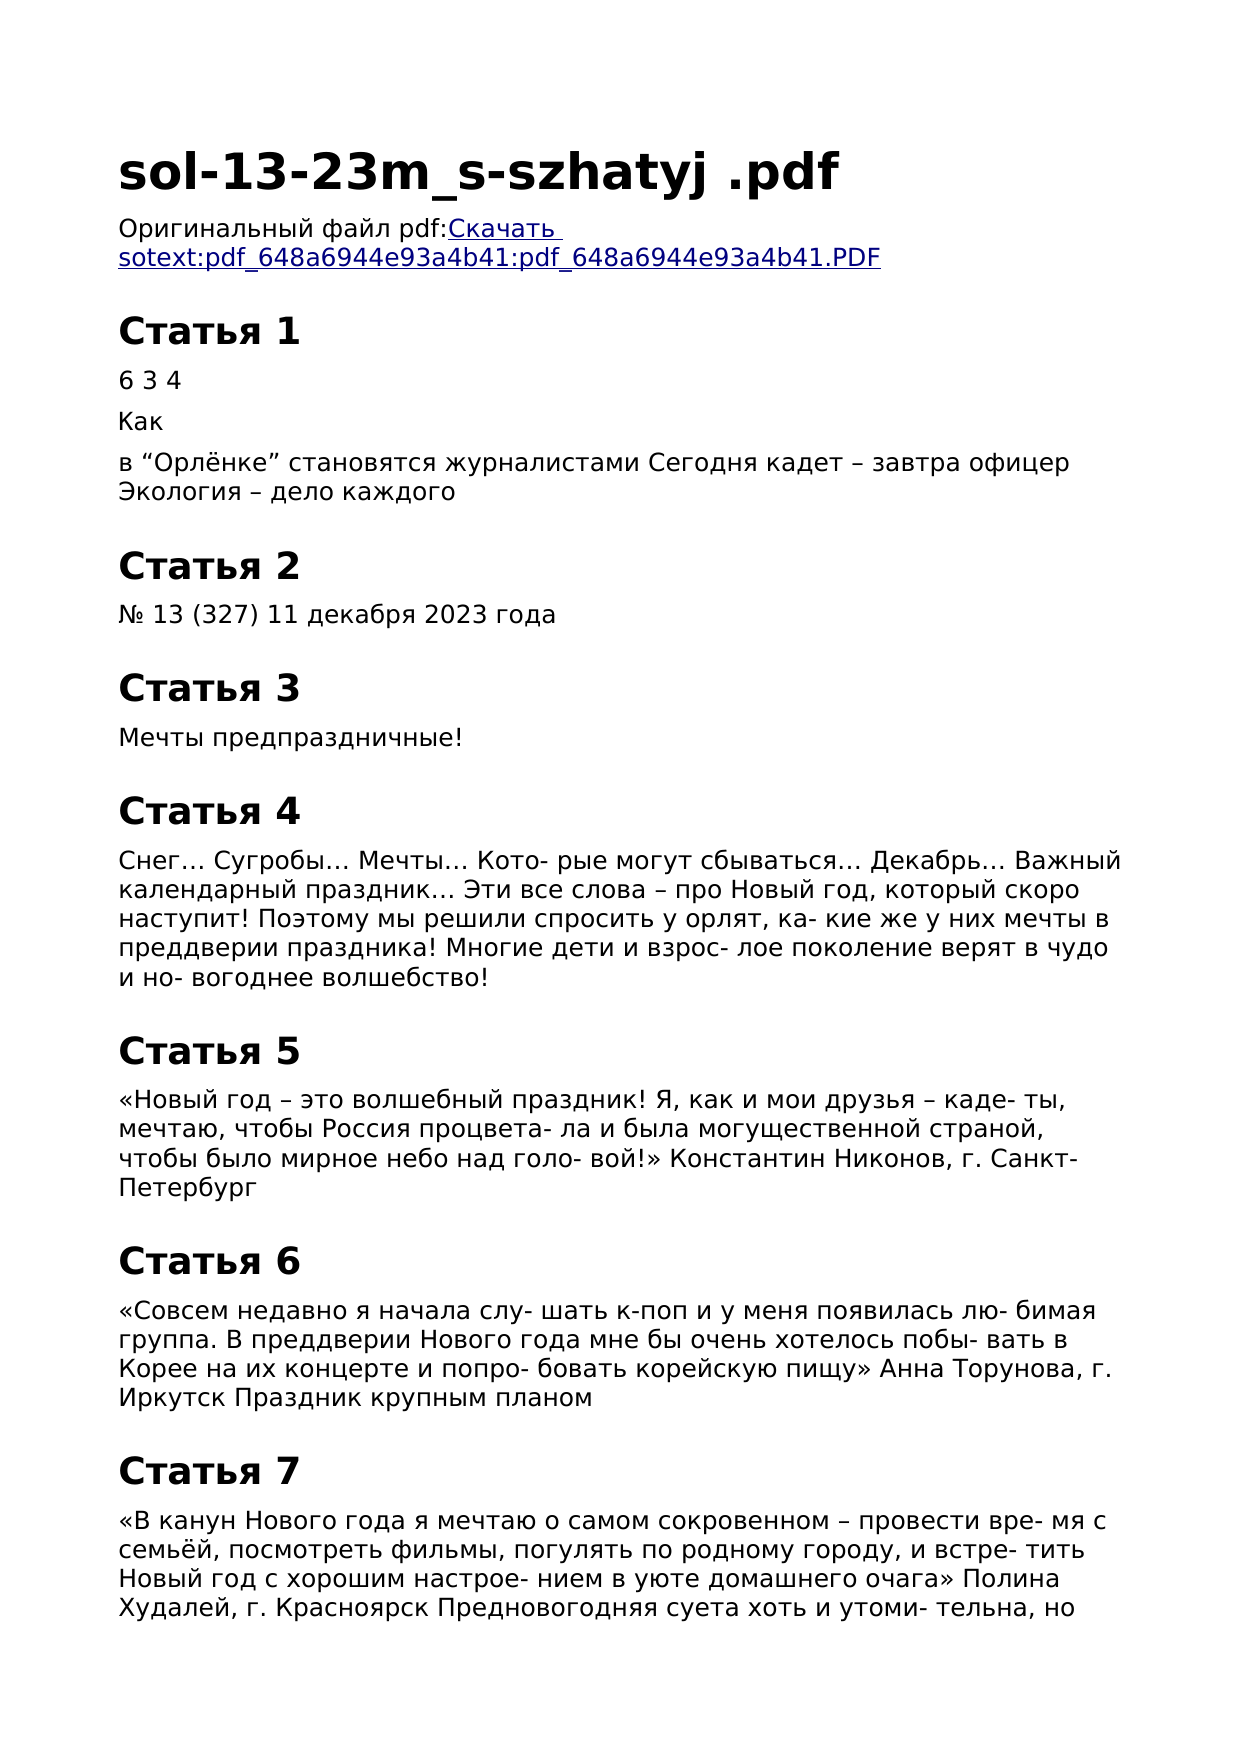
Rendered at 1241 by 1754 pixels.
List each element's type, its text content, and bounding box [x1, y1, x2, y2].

text № 13 (327) 11 декабря 2023 года [118, 600, 1122, 629]
subtitle Статья 3 [118, 667, 1122, 711]
subtitle Статья 5 [118, 1029, 1122, 1073]
subtitle Статья 4 [118, 790, 1122, 833]
subtitle Статья 7 [118, 1450, 1122, 1494]
text в “Орлёнке” становятся журналистами Сегодня кадет – завтра офицер Экология – дело каждого [118, 448, 1122, 507]
text Оригинальный файл pdf:Скачать sotext:pdf_648a6944e93a4b41:pdf_648a6944e93a4b41.PDF [118, 214, 1122, 272]
text Снег… Сугробы… Мечты… Кото- рые могут сбываться… Декабрь… Важный календарный праздник… Эти все слова – про Новый год, который скоро наступит! Поэтому мы решили спросить у орлят, ка- кие же у них мечты в преддверии праздника! Многие дети и взрос- лое поколение верят в чудо и но- вогоднее волшебство! [118, 846, 1122, 992]
text Как [118, 407, 1122, 437]
text 6 3 4 [118, 366, 1122, 395]
text «Совсем недавно я начала слу- шать к-поп и у меня появилась лю- бимая группа. В преддверии Нового года мне бы очень хотелось побы- вать в Корее на их концерте и попро- бовать корейскую пищу» Анна Торунова, г. Иркутск Праздник крупным планом [118, 1296, 1122, 1412]
text «В канун Нового года я мечтаю о самом сокровенном – провести вре- мя с семьёй, посмотреть фильмы, погулять по родному городу, и встре- тить Новый год с хорошим настрое- нием в уюте домашнего очага» Полина Худалей, г. Красноярск Предновогодняя суета хоть и утоми- тельна, но [118, 1506, 1122, 1623]
subtitle Статья 1 [118, 310, 1122, 353]
subtitle sol-13-23m_s-szhatyj .pdf [118, 143, 1122, 201]
text «Новый год – это волшебный праздник! Я, как и мои друзья – каде- ты, мечтаю, чтобы Россия процвета- ла и была могущественной страной, чтобы было мирное небо над голо- вой!» Константин Никонов, г. Санкт-Петербург [118, 1086, 1122, 1202]
text Мечты предпраздничные! [118, 723, 1122, 752]
subtitle Статья 2 [118, 544, 1122, 588]
subtitle Статья 6 [118, 1240, 1122, 1283]
